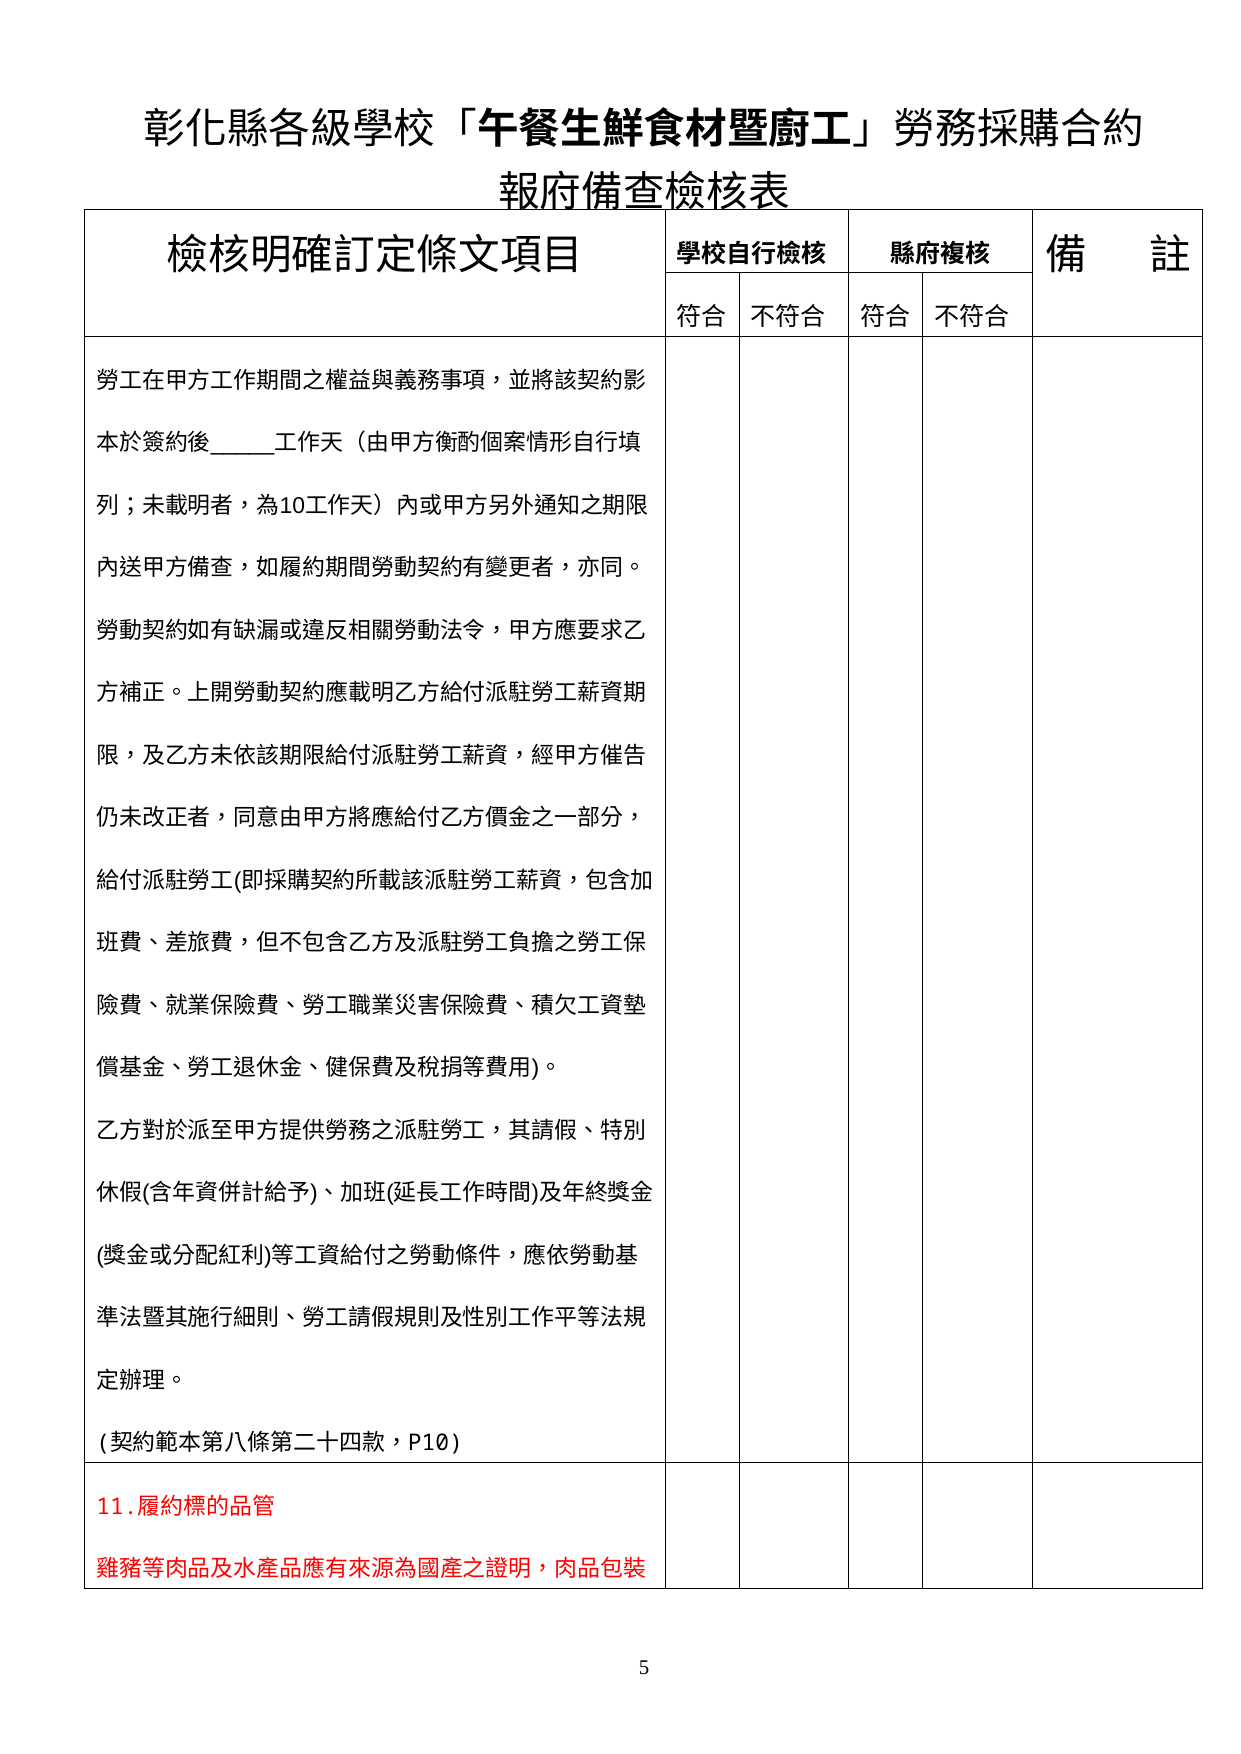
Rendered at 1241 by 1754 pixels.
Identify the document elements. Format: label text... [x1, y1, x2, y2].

table_cell 符合 [849, 273, 922, 336]
table_cell [1033, 337, 1202, 1462]
table_cell [923, 337, 1032, 1462]
table_cell [849, 1463, 922, 1588]
table_cell [666, 337, 739, 1462]
table_cell 檢核明確訂定條文項目 [85, 210, 665, 336]
table_cell [666, 1463, 739, 1588]
table_cell [740, 337, 848, 1462]
table_cell [740, 1463, 848, 1588]
table_cell 學校自行檢核 [666, 210, 848, 272]
table_cell 不符合 [923, 273, 1032, 336]
table_cell [923, 1463, 1032, 1588]
table_cell 縣府複核 [849, 210, 1032, 272]
table_cell 11.履約標的品管 雞豬等肉品及水產品應有來源為國產之證明，肉品包裝 [85, 1463, 665, 1588]
table_cell 備 註 [1033, 210, 1202, 336]
table_cell 不符合 [740, 273, 848, 336]
table_cell [849, 337, 922, 1462]
table_cell 勞工在甲方工作期間之權益與義務事項，並將該契約影本於簽約後_____工作天（由甲方衡酌個案情形自行填列；未載明者，為10工作天）內或甲方另外通知之期限內送甲方備查，如履約期間勞動契約有變更者，亦同。勞動契約如有缺漏或違反相關勞動法令，甲方應要求乙方補正。上開勞動契約應載明乙方給付派駐勞工薪資期限，及乙方未依該期限給付派駐勞工薪資，經甲方催告仍未改正者，同意由甲方將應給付乙方價金之一部分，給付派駐勞工(即採購契約所載該派駐勞工薪資，包含加班費、差旅費，但不包含乙方及派駐勞工負擔之勞工保險費、就業保險費、勞工職業災害保險費、積欠工資墊償基金、勞工退休金、健保費及稅捐等費用)。 乙方對於派至甲方提供勞務之派駐勞工，其請假、特別休假(含年資併計給予)、加班(延長工作時間)及年終獎金(獎金或分配紅利)等工資給付之勞動條件，應依勞動基準法暨其施行細則、勞工請假規則及性別工作平等法規定辦理。 (契約範本第八條第二十四款，P10) [85, 337, 665, 1462]
table_cell [1033, 1463, 1202, 1588]
table_header 彰化縣各級學校「午餐生鮮食材暨廚工」勞務採購合約 報府備查檢核表 [85, 84, 1203, 209]
table_cell 符合 [666, 273, 739, 336]
